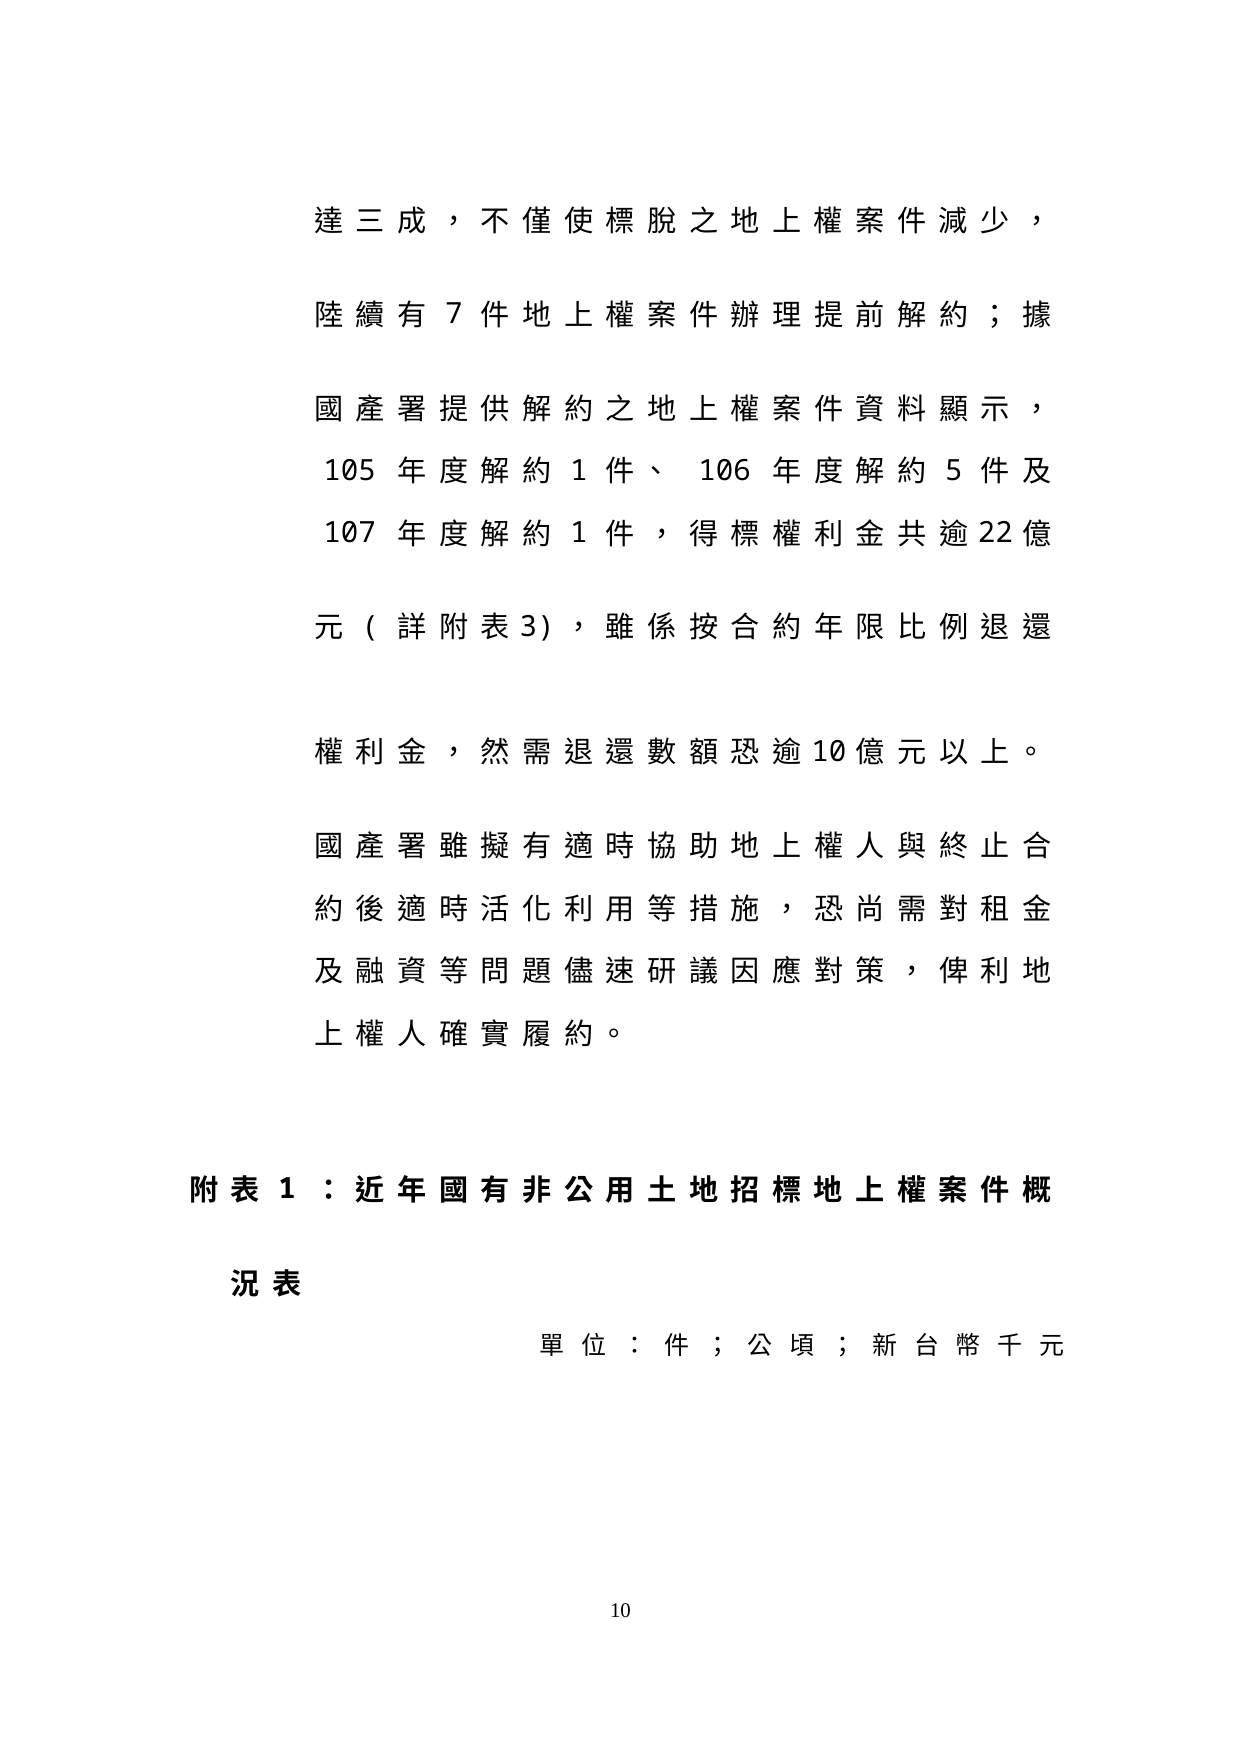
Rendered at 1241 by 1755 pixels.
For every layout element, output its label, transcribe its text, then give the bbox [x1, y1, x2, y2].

text 附表1：近年國有非公用土地招標地上權案件概況表 [171, 1115, 1058, 1302]
text 單位：件；公頃；新台幣千元 [183, 1302, 1072, 1365]
text 達三成，不僅使標脫之地上權案件減少，陸續有7件地上權案件辦理提前解約；據國產署提供解約之地上權案件資料顯示，105年度解約1件、106年度解約5件及107年度解約1件，得標權利金共逾22億元(詳附表3)，雖係按合約年限比例退還權利金，然需退還數額恐逾10億元以上。國產署雖擬有適時協助地上權人與終止合約後適時活化利用等措施，恐尚需對租金及融資等問題儘速研議因應對策，俾利地上權人確實履約。 [242, 177, 1058, 1052]
